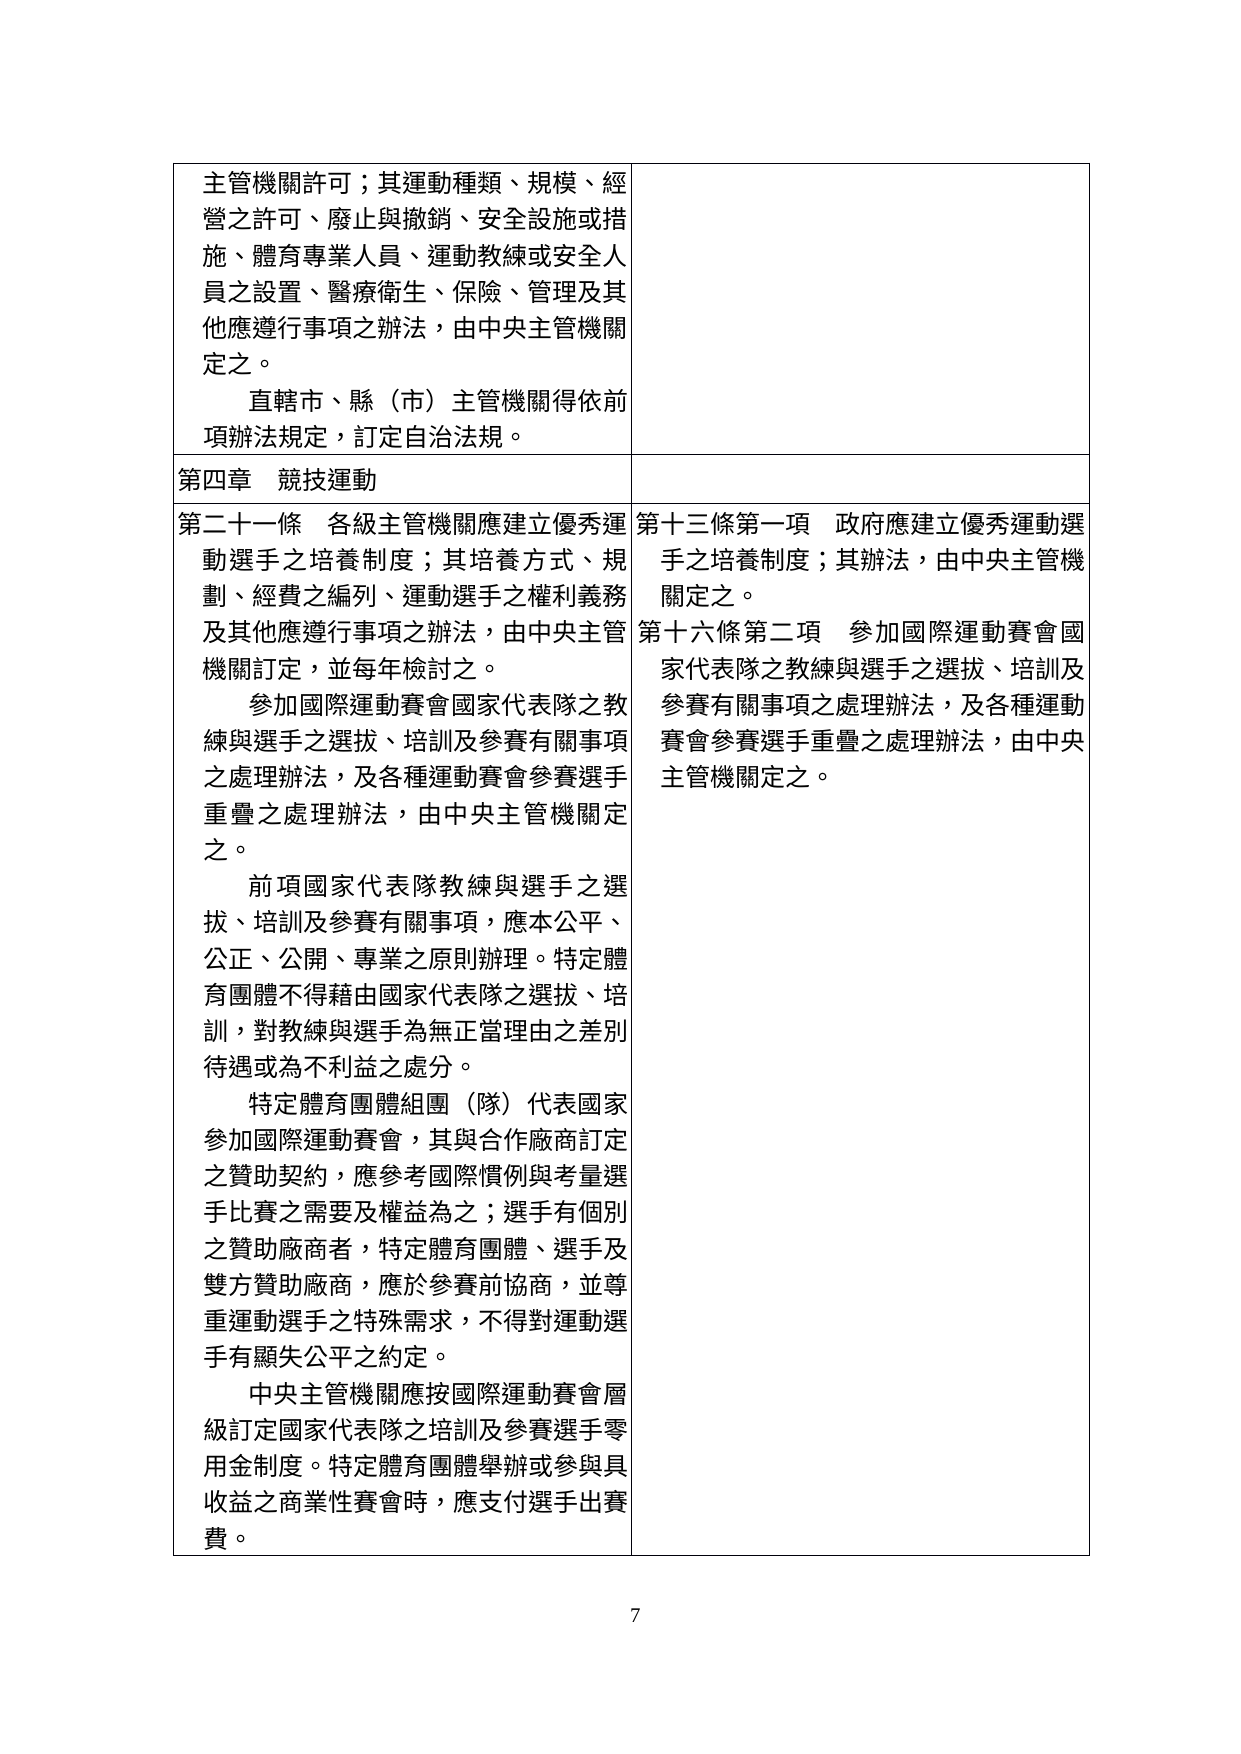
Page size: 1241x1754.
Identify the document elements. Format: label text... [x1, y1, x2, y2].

table_cell 主管機關許可；其運動種類、規模、經營之許可、廢止與撤銷、安全設施或措施、體育專業人員、運動教練或安全人員之設置、醫療衛生、保險、管理及其他應遵行事項之辦法，由中央主管機關定之。 直轄市、縣（市）主管機關得依前項辦法規定，訂定自治法規。 [174, 164, 631, 454]
table_cell 第二十一條 各級主管機關應建立優秀運動選手之培養制度；其培養方式、規劃、經費之編列、運動選手之權利義務及其他應遵行事項之辦法，由中央主管機關訂定，並每年檢討之。 參加國際運動賽會國家代表隊之教練與選手之選拔、培訓及參賽有關事項之處理辦法，及各種運動賽會參賽選手重疊之處理辦法，由中央主管機關定之。 前項國家代表隊教練與選手之選拔、培訓及參賽有關事項，應本公平、公正、公開、專業之原則辦理。特定體育團體不得藉由國家代表隊之選拔、培訓，對教練與選手為無正當理由之差別待遇或為不利益之處分。 特定體育團體組團（隊）代表國家參加國際運動賽會，其與合作廠商訂定之贊助契約，應參考國際慣例與考量選手比賽之需要及權益為之；選手有個別之贊助廠商者，特定體育團體、選手及雙方贊助廠商，應於參賽前協商，並尊重運動選手之特殊需求，不得對運動選手有顯失公平之約定。 中央主管機關應按國際運動賽會層級訂定國家代表隊之培訓及參賽選手零用金制度。特定體育團體舉辦或參與具收益之商業性賽會時，應支付選手出賽費。 [174, 504, 631, 1555]
table_cell 第十三條第一項 政府應建立優秀運動選手之培養制度；其辦法，由中央主管機關定之。 第十六條第二項 參加國際運動賽會國家代表隊之教練與選手之選拔、培訓及參賽有關事項之處理辦法，及各種運動賽會參賽選手重疊之處理辦法，由中央主管機關定之。 [632, 504, 1089, 1555]
table_cell [632, 455, 1089, 503]
table_cell [632, 164, 1089, 454]
table_cell 第四章 競技運動 [174, 455, 631, 503]
